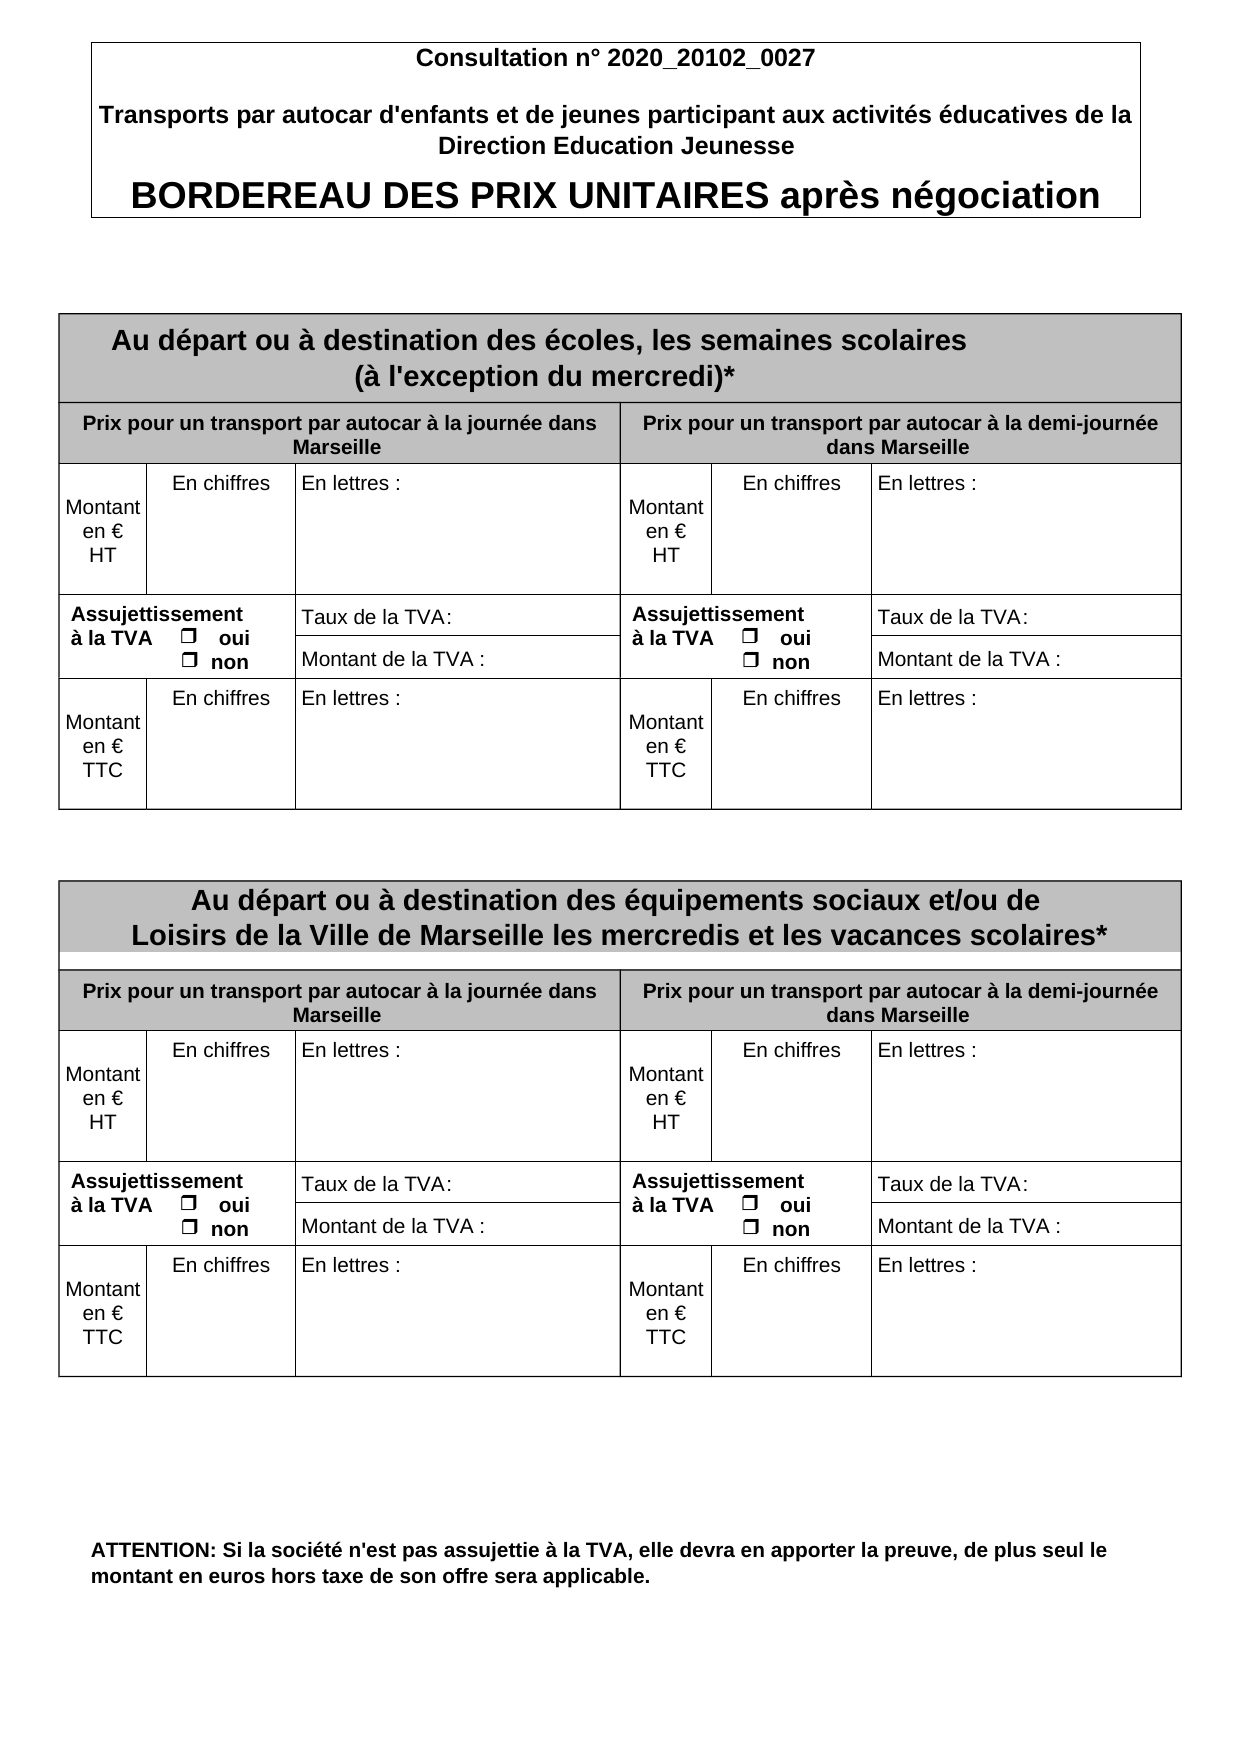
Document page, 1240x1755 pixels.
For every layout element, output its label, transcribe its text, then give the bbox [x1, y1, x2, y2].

text Transports par autocar d'enfants et de jeunes participant aux activités éducatives de la Direction Education Jeunesse [92, 99, 1140, 159]
text BORDEREAU DES PRIX UNITAIRES après négociation [92, 173, 1140, 217]
text ATTENTION: Si la société n'est pas assujettie à la TVA, elle devra en apporter la preuve, de plus seul le montant en euros hors taxe de son offre sera applicable. [91, 1538, 1149, 1588]
text Consultation n° 2020_20102_0027 [92, 43, 1140, 71]
